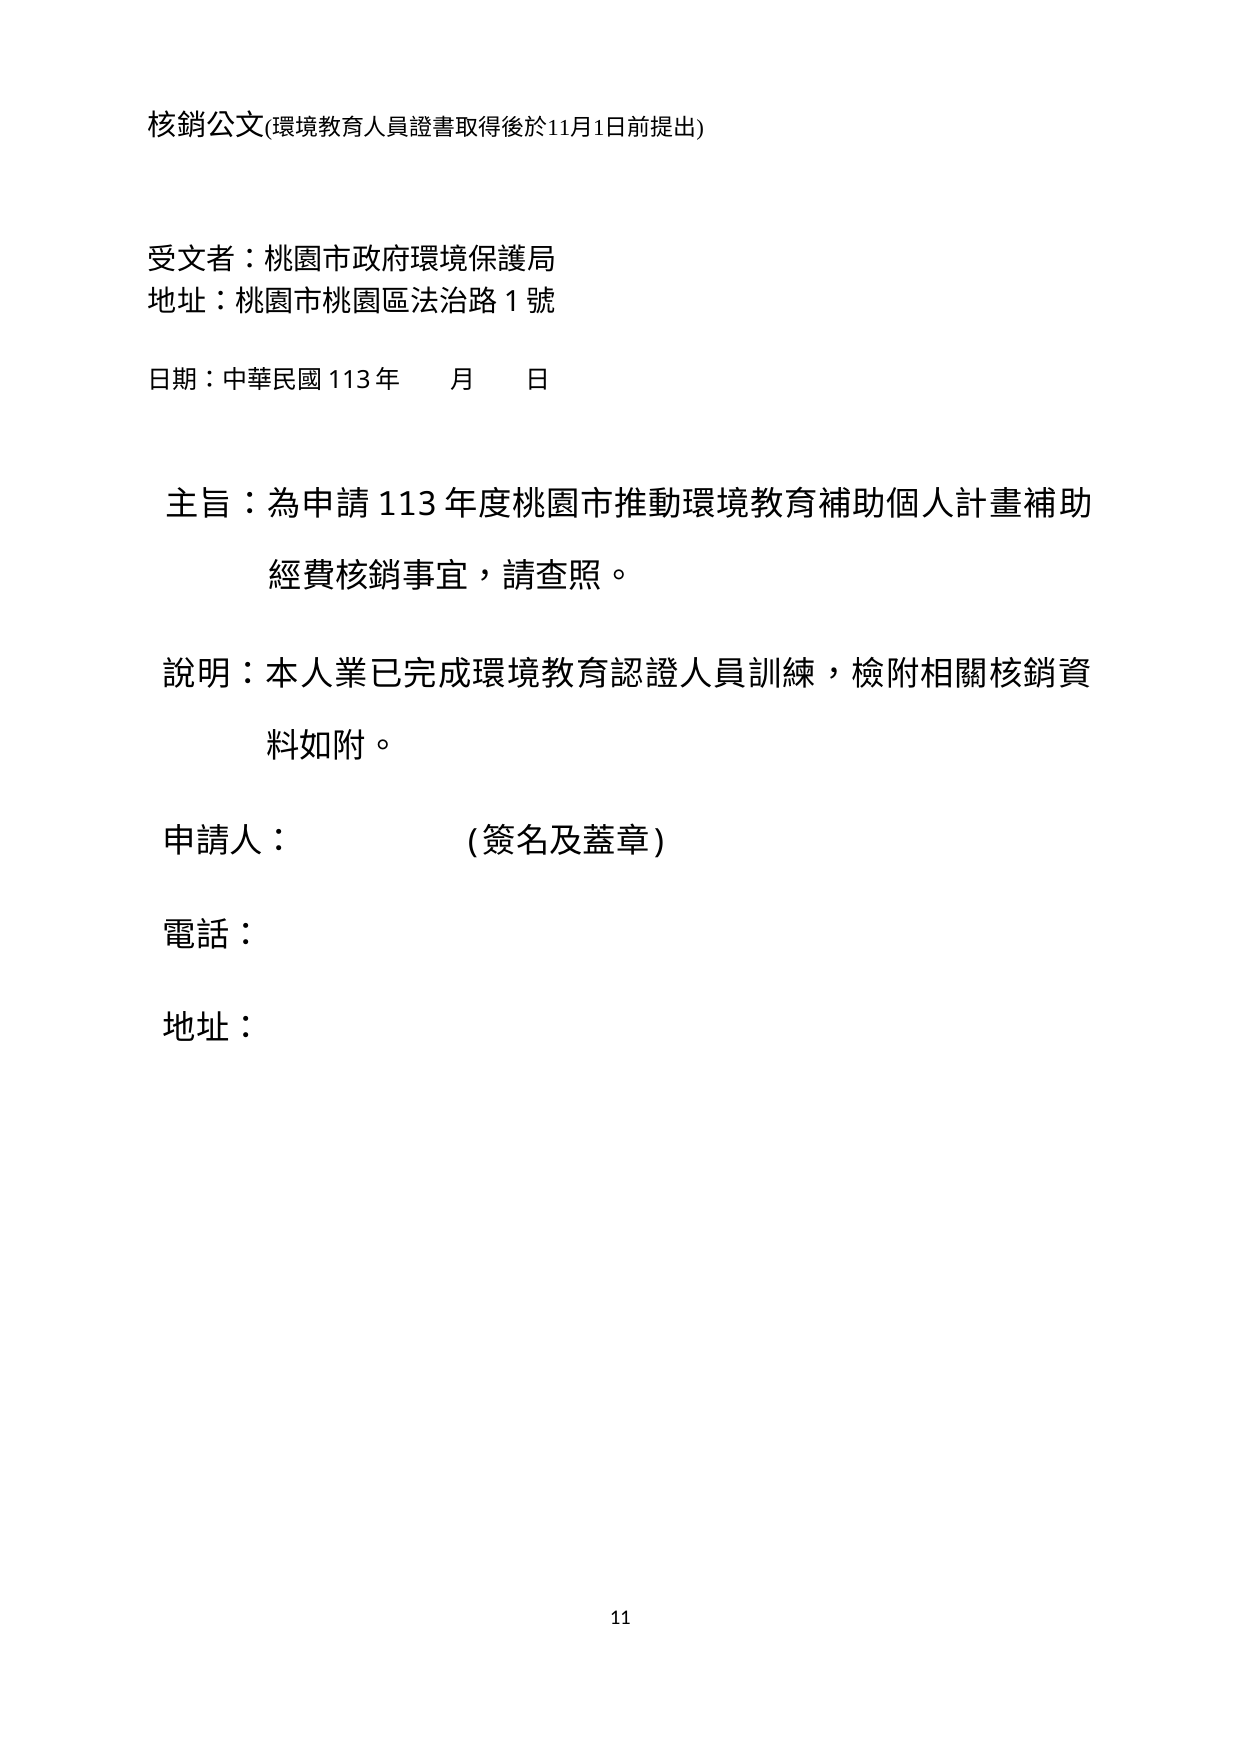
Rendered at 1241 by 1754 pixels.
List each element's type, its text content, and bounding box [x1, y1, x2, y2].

text 申請人： (簽名及蓋章) [162, 814, 1092, 862]
text 地址：桃園市桃園區法治路1號 [148, 278, 1092, 320]
text 日期：中華民國113年 月 日 [148, 360, 1092, 396]
text 受文者：桃園市政府環境保護局 [148, 235, 1092, 278]
text 說明：本人業已完成環境教育認證人員訓練，檢附相關核銷資料如附。 [162, 646, 1092, 767]
text 主旨：為申請113年度桃園市推動環境教育補助個人計畫補助經費核銷事宜，請查照。 [165, 477, 1092, 597]
text 核銷公文(環境教育人員證書取得後於11月1日前提出) [148, 101, 1092, 143]
text 電話： [162, 907, 1092, 956]
text 地址： [162, 1000, 1092, 1049]
